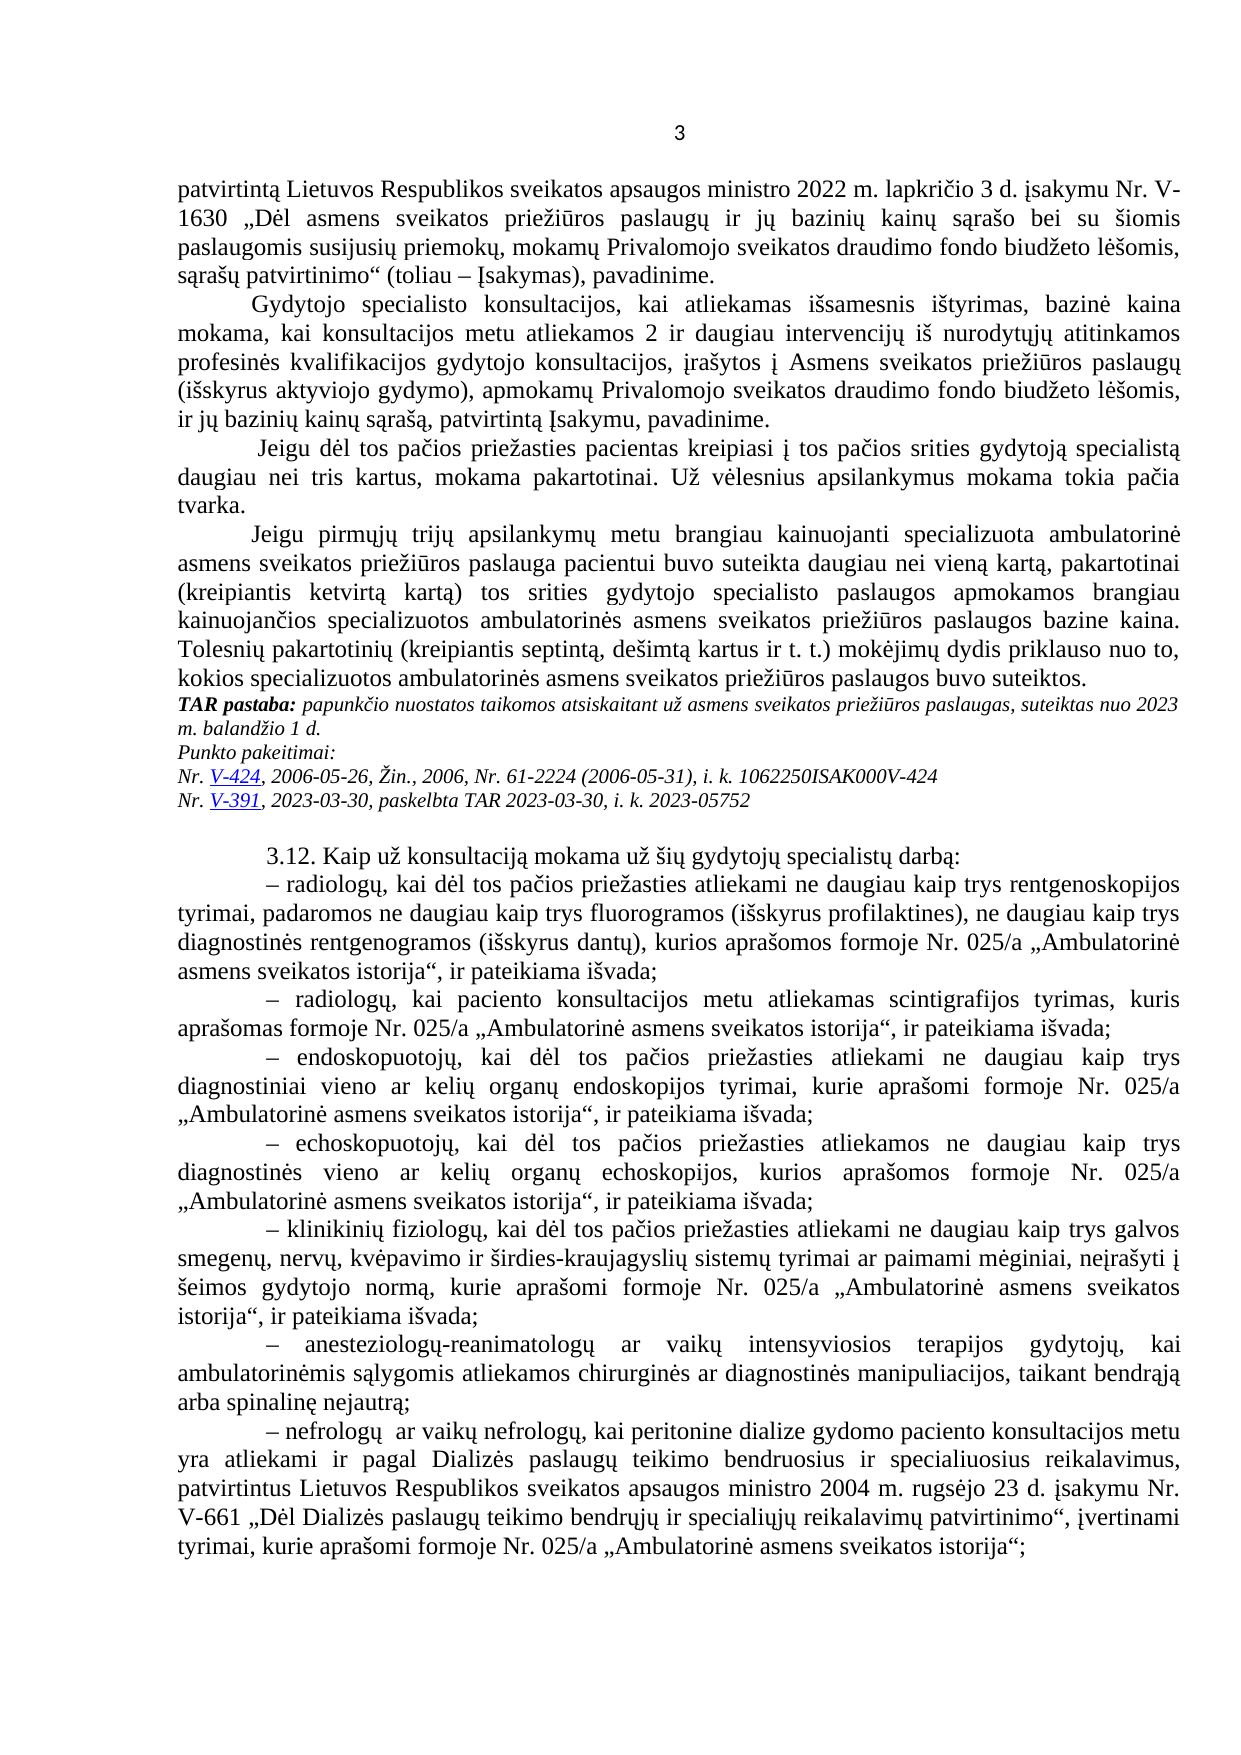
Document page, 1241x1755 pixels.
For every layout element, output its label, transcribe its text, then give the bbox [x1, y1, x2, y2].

text – echoskopuotojų, kai dėl tos pačios priežasties atliekamos ne daugiau kaip trys diagnostinės vieno ar kelių organų echoskopijos, kurios aprašomos formoje Nr. 025/a „Ambulatorinė asmens sveikatos istorija“, ir pateikiama išvada; [177, 1128, 1181, 1214]
text Nr. V-424, 2006-05-26, Žin., 2006, Nr. 61-2224 (2006-05-31), i. k. 1062250ISAK000V-424 [177, 764, 1181, 788]
text Gydytojo specialisto konsultacijos, kai atliekamas išsamesnis ištyrimas, bazinė kaina mokama, kai konsultacijos metu atliekamos 2 ir daugiau intervencijų iš nurodytųjų atitinkamos profesinės kvalifikacijos gydytojo konsultacijos, įrašytos į Asmens sveikatos priežiūros paslaugų (išskyrus aktyviojo gydymo), apmokamų Privalomojo sveikatos draudimo fondo biudžeto lėšomis, ir jų bazinių kainų sąrašą, patvirtintą Įsakymu, pavadinime. [177, 289, 1181, 433]
text – klinikinių fiziologų, kai dėl tos pačios priežasties atliekami ne daugiau kaip trys galvos smegenų, nervų, kvėpavimo ir širdies-kraujagyslių sistemų tyrimai ar paimami mėginiai, neįrašyti į šeimos gydytojo normą, kurie aprašomi formoje Nr. 025/a „Ambulatorinė asmens sveikatos istorija“, ir pateikiama išvada; [177, 1214, 1181, 1329]
text – nefrologų ar vaikų nefrologų, kai peritonine dialize gydomo paciento konsultacijos metu yra atliekami ir pagal Dializės paslaugų teikimo bendruosius ir specialiuosius reikalavimus, patvirtintus Lietuvos Respublikоs sveikatos apsaugos ministro 2004 m. rugsėjo 23 d. įsakymu Nr. V-661 „Dėl Dializės paslaugų teikimo bendrųjų ir specialiųjų reikalavimų patvirtinimo“, įvertinami tyrimai, kurie aprašomi formoje Nr. 025/a „Ambulatorinė asmens sveikatos istorija“; [177, 1416, 1181, 1559]
text – anesteziologų-reanimatologų ar vaikų intensyviosios terapijos gydytojų, kai ambulatorinėmis sąlygomis atliekamos chirurginės ar diagnostinės manipuliacijos, taikant bendrąją arba spinalinę nejautrą; [177, 1329, 1181, 1416]
text patvirtintą Lietuvos Respublikos sveikatos apsaugos ministro 2022 m. lapkričio 3 d. įsakymu Nr. V-1630 „Dėl asmens sveikatos priežiūros paslaugų ir jų bazinių kainų sąrašo bei su šiomis paslaugomis susijusių priemokų, mokamų Privalomojo sveikatos draudimo fondo biudžeto lėšomis, sąrašų patvirtinimo“ (toliau – Įsakymas), pavadinime. [177, 174, 1181, 289]
text – endoskopuotojų, kai dėl tos pačios priežasties atliekami ne daugiau kaip trys diagnostiniai vieno ar kelių organų endoskopijos tyrimai, kurie aprašomi formoje Nr. 025/a „Ambulatorinė asmens sveikatos istorija“, ir pateikiama išvada; [177, 1042, 1181, 1128]
text – radiologų, kai paciento konsultacijos metu atliekamas scintigrafijos tyrimas, kuris aprašomas formoje Nr. 025/a „Ambulatorinė asmens sveikatos istorija“, ir pateikiama išvada; [177, 984, 1181, 1042]
text 3.12. Kaip už konsultaciją mokama už šių gydytojų specialistų darbą: [266, 841, 1181, 869]
text Jeigu pirmųjų trijų apsilankymų metu brangiau kainuojanti specializuota ambulatorinė asmens sveikatos priežiūros paslauga pacientui buvo suteikta daugiau nei vieną kartą, pakartotinai (kreipiantis ketvirtą kartą) tos srities gydytojo specialisto paslaugos apmokamos brangiau kainuojančios specializuotos ambulatorinės asmens sveikatos priežiūros paslaugos bazine kaina. Tolesnių pakartotinių (kreipiantis septintą, dešimtą kartus ir t. t.) mokėjimų dydis priklauso nuo to, kokios specializuotos ambulatorinės asmens sveikatos priežiūros paslaugos buvo suteiktos. [177, 519, 1181, 692]
text Jeigu dėl tos pačios priežasties pacientas kreipiasi į tos pačios srities gydytoją specialistą daugiau nei tris kartus, mokama pakartotinai. Už vėlesnius apsilankymus mokama tokia pačia tvarka. [177, 433, 1181, 519]
text Punkto pakeitimai: [177, 740, 1181, 764]
text TAR pastaba: papunkčio nuostatos taikomos atsiskaitant už asmens sveikatos priežiūros paslaugas, suteiktas nuo 2023 m. balandžio 1 d. [177, 692, 1181, 740]
text Nr. V-391, 2023-03-30, paskelbta TAR 2023-03-30, i. k. 2023-05752 [177, 788, 1181, 812]
text – radiologų, kai dėl tos pačios priežasties atliekami ne daugiau kaip trys rentgenoskopijos tyrimai, padaromos ne daugiau kaip trys fluorogramos (išskyrus profilaktines), ne daugiau kaip trys diagnostinės rentgenogramos (išskyrus dantų), kurios aprašomos formoje Nr. 025/a „Ambulatorinė asmens sveikatos istorija“, ir pateikiama išvada; [177, 869, 1181, 984]
